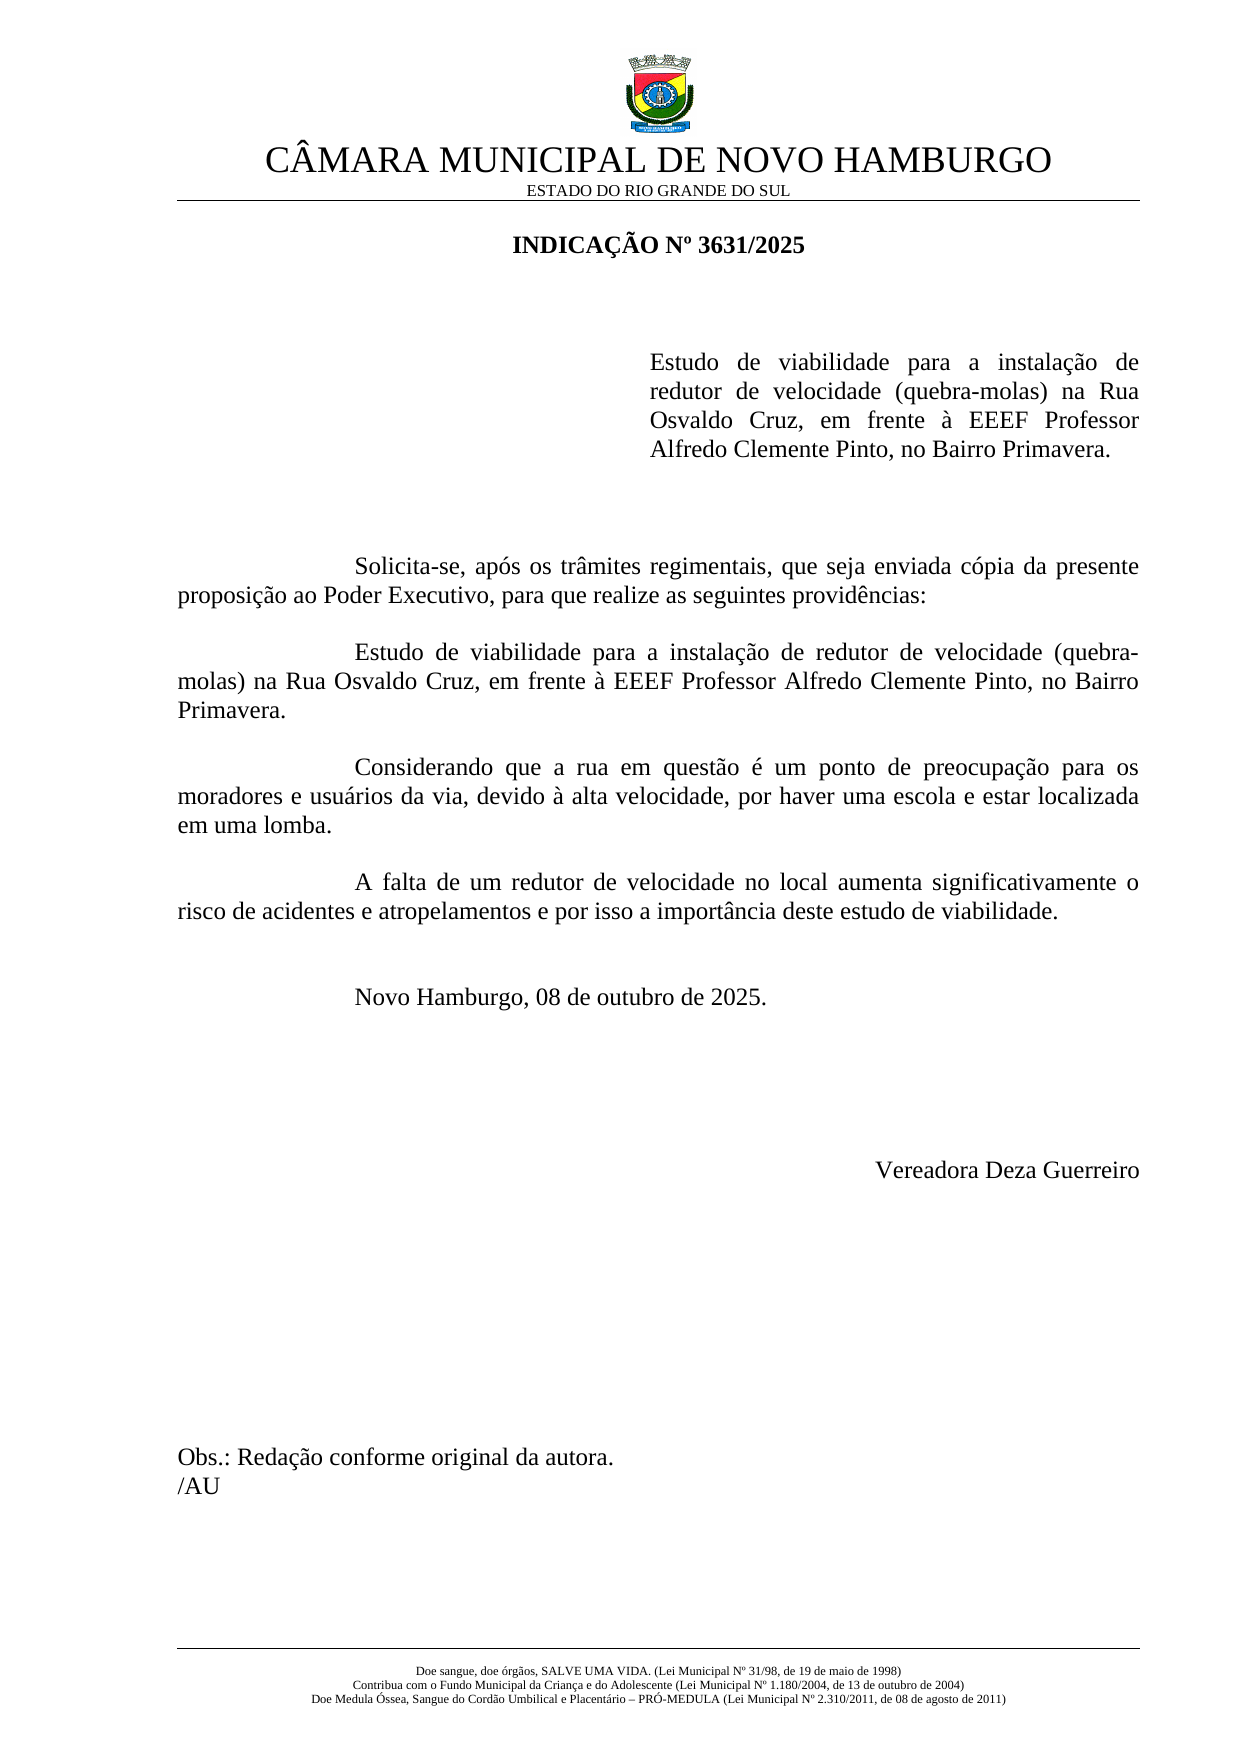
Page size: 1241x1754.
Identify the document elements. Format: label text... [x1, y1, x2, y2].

text Vereadora Deza Guerreiro [177, 1155, 1140, 1183]
picture [620, 48, 697, 137]
text Estudo de viabilidade para a instalação de redutor de velocidade (quebra-molas) na Rua Osvaldo Cruz, em frente à EEEF Professor Alfredo Clemente Pinto, no Bairro Primavera. [177, 637, 1140, 723]
text Obs.: Redação conforme original da autora. [177, 1442, 1140, 1471]
text Estudo de viabilidade para a instalação de redutor de velocidade (quebra-molas) na Rua Osvaldo Cruz, em frente à EEEF Professor Alfredo Clemente Pinto, no Bairro Primavera. [649, 347, 1140, 462]
text A falta de um redutor de velocidade no local aumenta significativamente o risco de acidentes e atropelamentos e por isso a importância deste estudo de viabilidade. [177, 867, 1140, 925]
text /AU [177, 1471, 1140, 1500]
text Solicita-se, após os trâmites regimentais, que seja enviada cópia da presente proposição ao Poder Executivo, para que realize as seguintes providências: [177, 551, 1140, 608]
text INDICAÇÃO Nº 3631/2025 [177, 230, 1140, 259]
text Novo Hamburgo, 08 de outubro de 2025. [177, 982, 1140, 1011]
text Considerando que a rua em questão é um ponto de preocupação para os moradores e usuários da via, devido à alta velocidade, por haver uma escola e estar localizada em uma lomba. [177, 752, 1140, 838]
